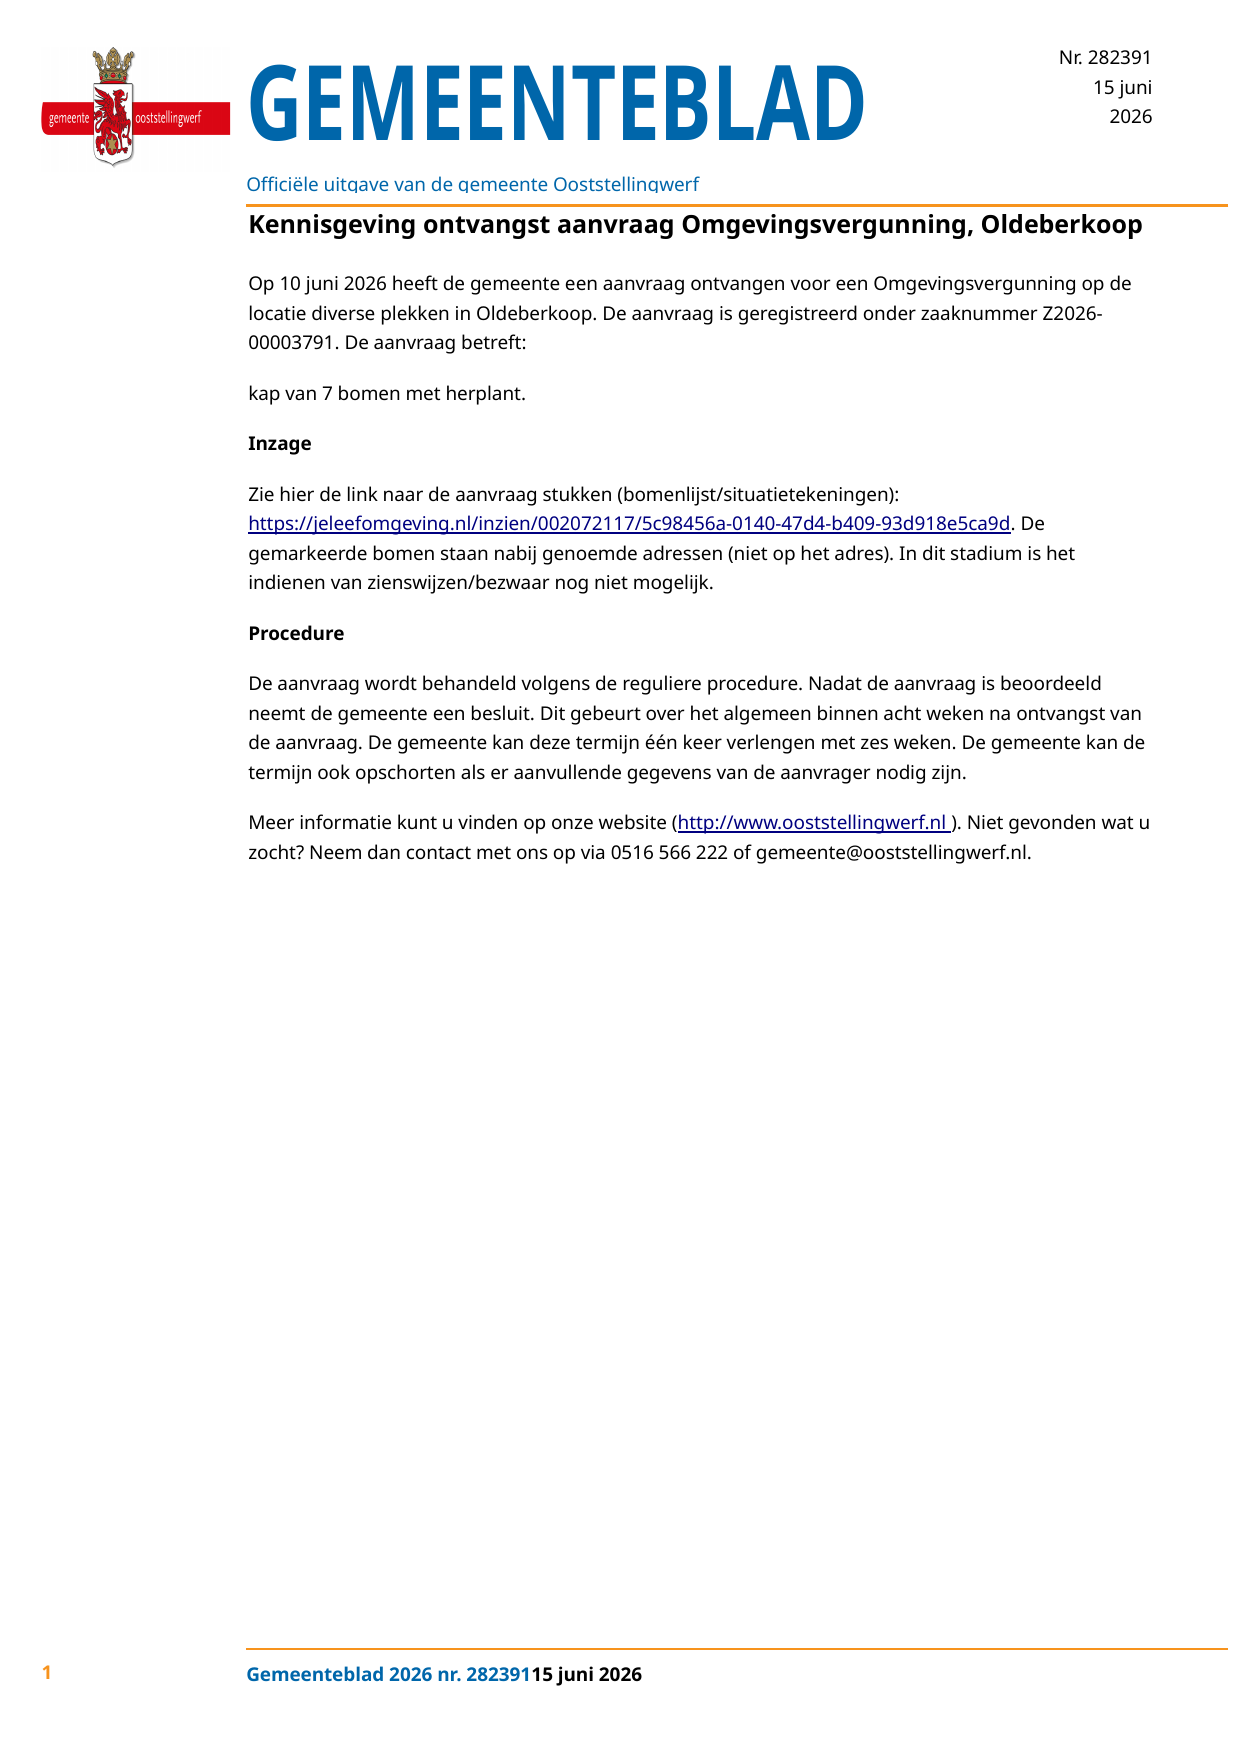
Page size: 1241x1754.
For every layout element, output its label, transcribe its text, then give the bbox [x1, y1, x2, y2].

text Meer informatie kunt u vinden op onze website (http://www.ooststellingwerf.nl ). Niet gevonden wat u zocht? Neem dan contact met ons op via 0516 566 222 of gemeente@ooststellingwerf.nl. [248, 809, 1152, 865]
text Zie hier de link naar de aanvraag stukken (bomenlijst/situatietekeningen): https://jeleefomgeving.nl/inzien/002072117/5c98456a-0140-47d4-b409-93d918e5ca9d. De gemarkeerde bomen staan nabij genoemde adressen (niet op het adres). In dit stadium is het indienen van zienswijzen/bezwaar nog niet mogelijk. [248, 481, 1152, 595]
text kap van 7 bomen met herplant. [248, 380, 1152, 406]
text Op 10 juni 2026 heeft de gemeente een aanvraag ontvangen voor een Omgevingsvergunning op de locatie diverse plekken in Oldeberkoop. De aanvraag is geregistreerd onder zaaknummer Z2026-00003791. De aanvraag betreft: [248, 270, 1152, 355]
text Inzage [248, 430, 1152, 456]
text Kennisgeving ontvangst aanvraag Omgevingsvergunning, Oldeberkoop [248, 207, 1152, 241]
picture [41, 47, 231, 172]
text De aanvraag wordt behandeld volgens de reguliere procedure. Nadat de aanvraag is beoordeeld neemt de gemeente een besluit. Dit gebeurt over het algemeen binnen acht weken na ontvangst van de aanvraag. De gemeente kan deze termijn één keer verlengen met zes weken. De gemeente kan de termijn ook opschorten als er aanvullende gegevens van de aanvrager nodig zijn. [248, 670, 1152, 785]
text Procedure [248, 620, 1152, 646]
